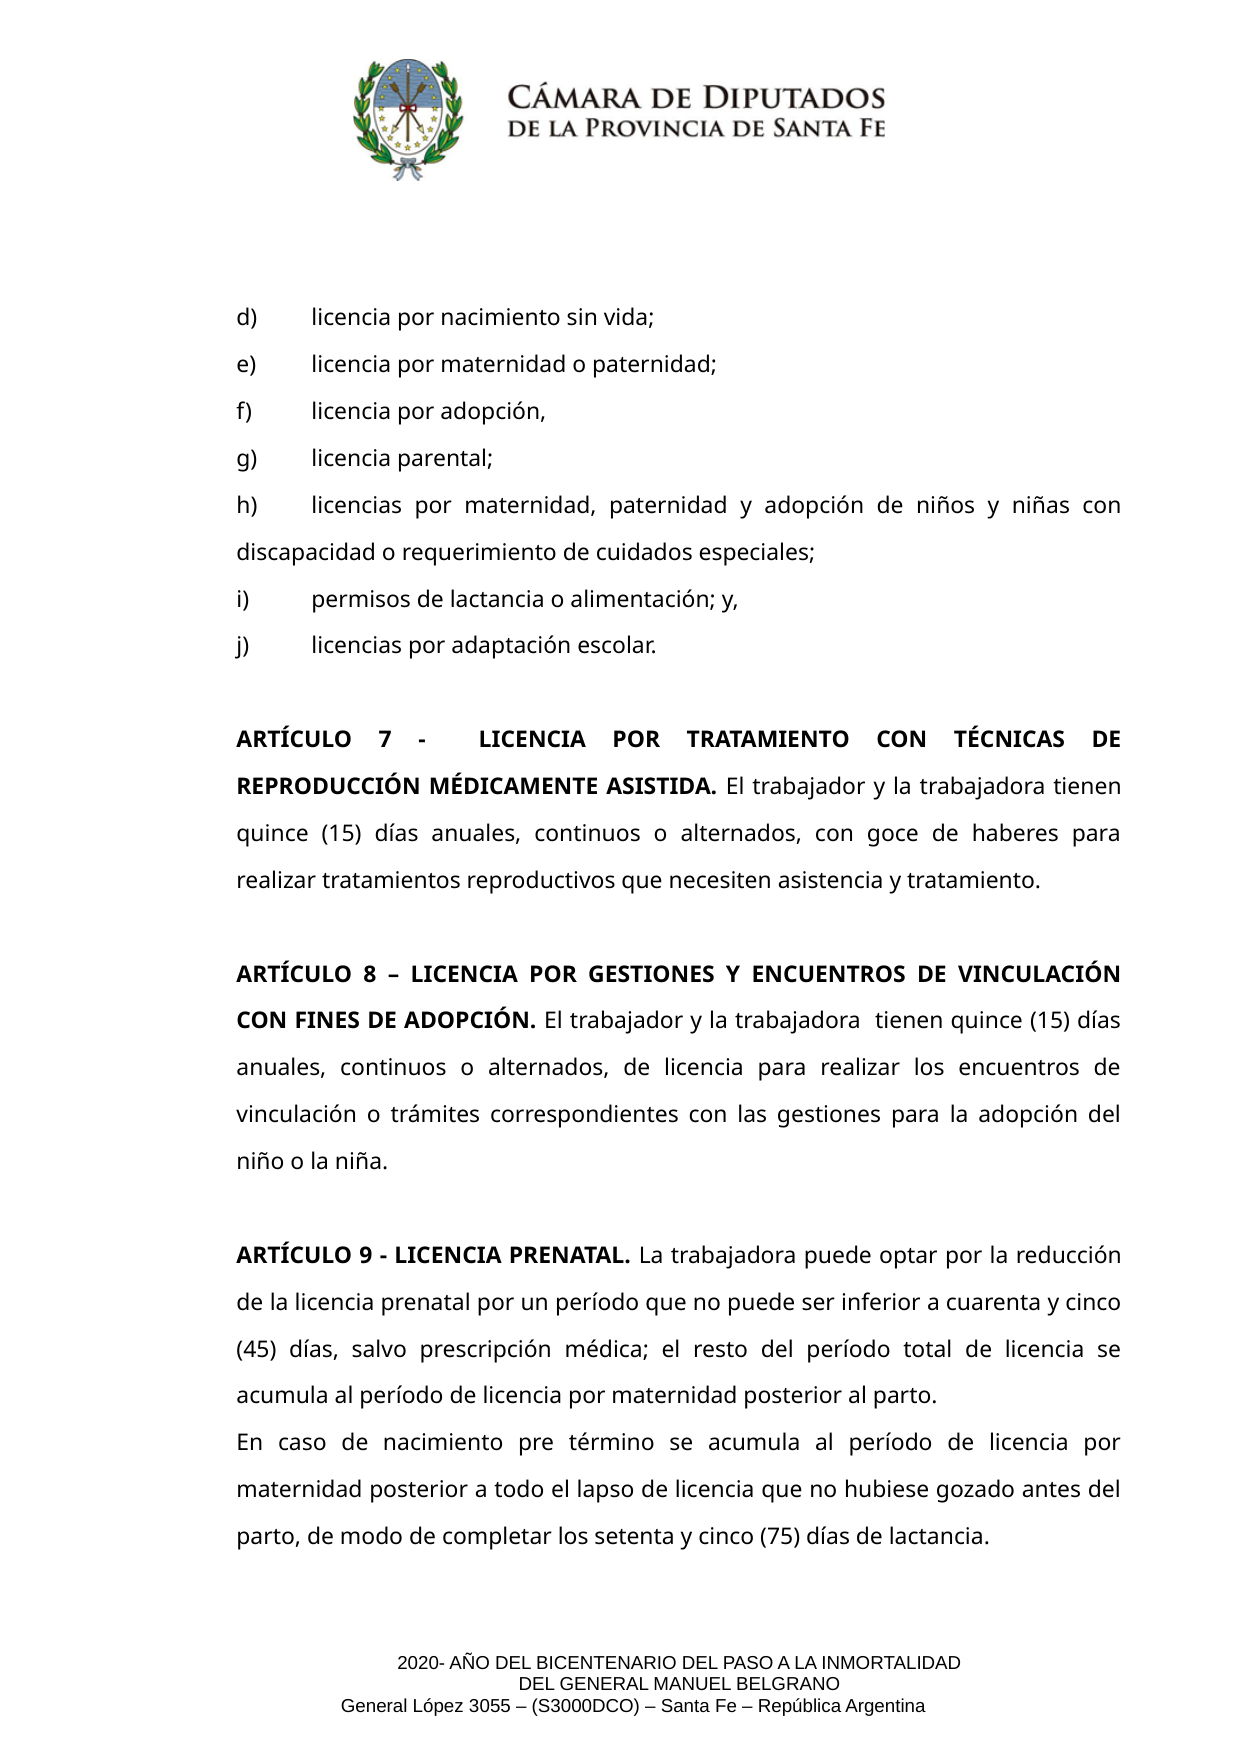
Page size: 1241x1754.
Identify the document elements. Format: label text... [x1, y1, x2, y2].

list licencia por maternidad o paternidad; [236, 348, 1122, 379]
text ARTÍCULO 7 - LICENCIA POR TRATAMIENTO CON TÉCNICAS DE REPRODUCCIÓN MÉDICAMENTE ASISTIDA. El trabajador y la trabajadora tienen quince (15) días anuales, continuos o alternados, con goce de haberes para realizar tratamientos reproductivos que necesiten asistencia y tratamiento. [236, 723, 1122, 895]
list licencia por adopción, [236, 395, 1122, 426]
text En caso de nacimiento pre término se acumula al período de licencia por maternidad posterior a todo el lapso de licencia que no hubiese gozado antes del parto, de modo de completar los setenta y cinco (75) días de lactancia. [236, 1426, 1122, 1551]
list permisos de lactancia o alimentación; y, [236, 582, 1122, 614]
list licencia por nacimiento sin vida; [236, 301, 1122, 332]
list licencia parental; [236, 442, 1122, 473]
list licencias por adaptación escolar. [236, 629, 1122, 661]
list licencias por maternidad, paternidad y adopción de niños y niñas con discapacidad o requerimiento de cuidados especiales; [236, 489, 1122, 567]
text ARTÍCULO 8 – LICENCIA POR GESTIONES Y ENCUENTROS DE VINCULACIÓN CON FINES DE ADOPCIÓN. El trabajador y la trabajadora tienen quince (15) días anuales, continuos o alternados, de licencia para realizar los encuentros de vinculación o trámites correspondientes con las gestiones para la adopción del niño o la niña. [236, 957, 1122, 1176]
text ARTÍCULO 9 - LICENCIA PRENATAL. La trabajadora puede optar por la reducción de la licencia prenatal por un período que no puede ser inferior a cuarenta y cinco (45) días, salvo prescripción médica; el resto del período total de licencia se acumula al período de licencia por maternidad posterior al parto. [236, 1239, 1122, 1411]
